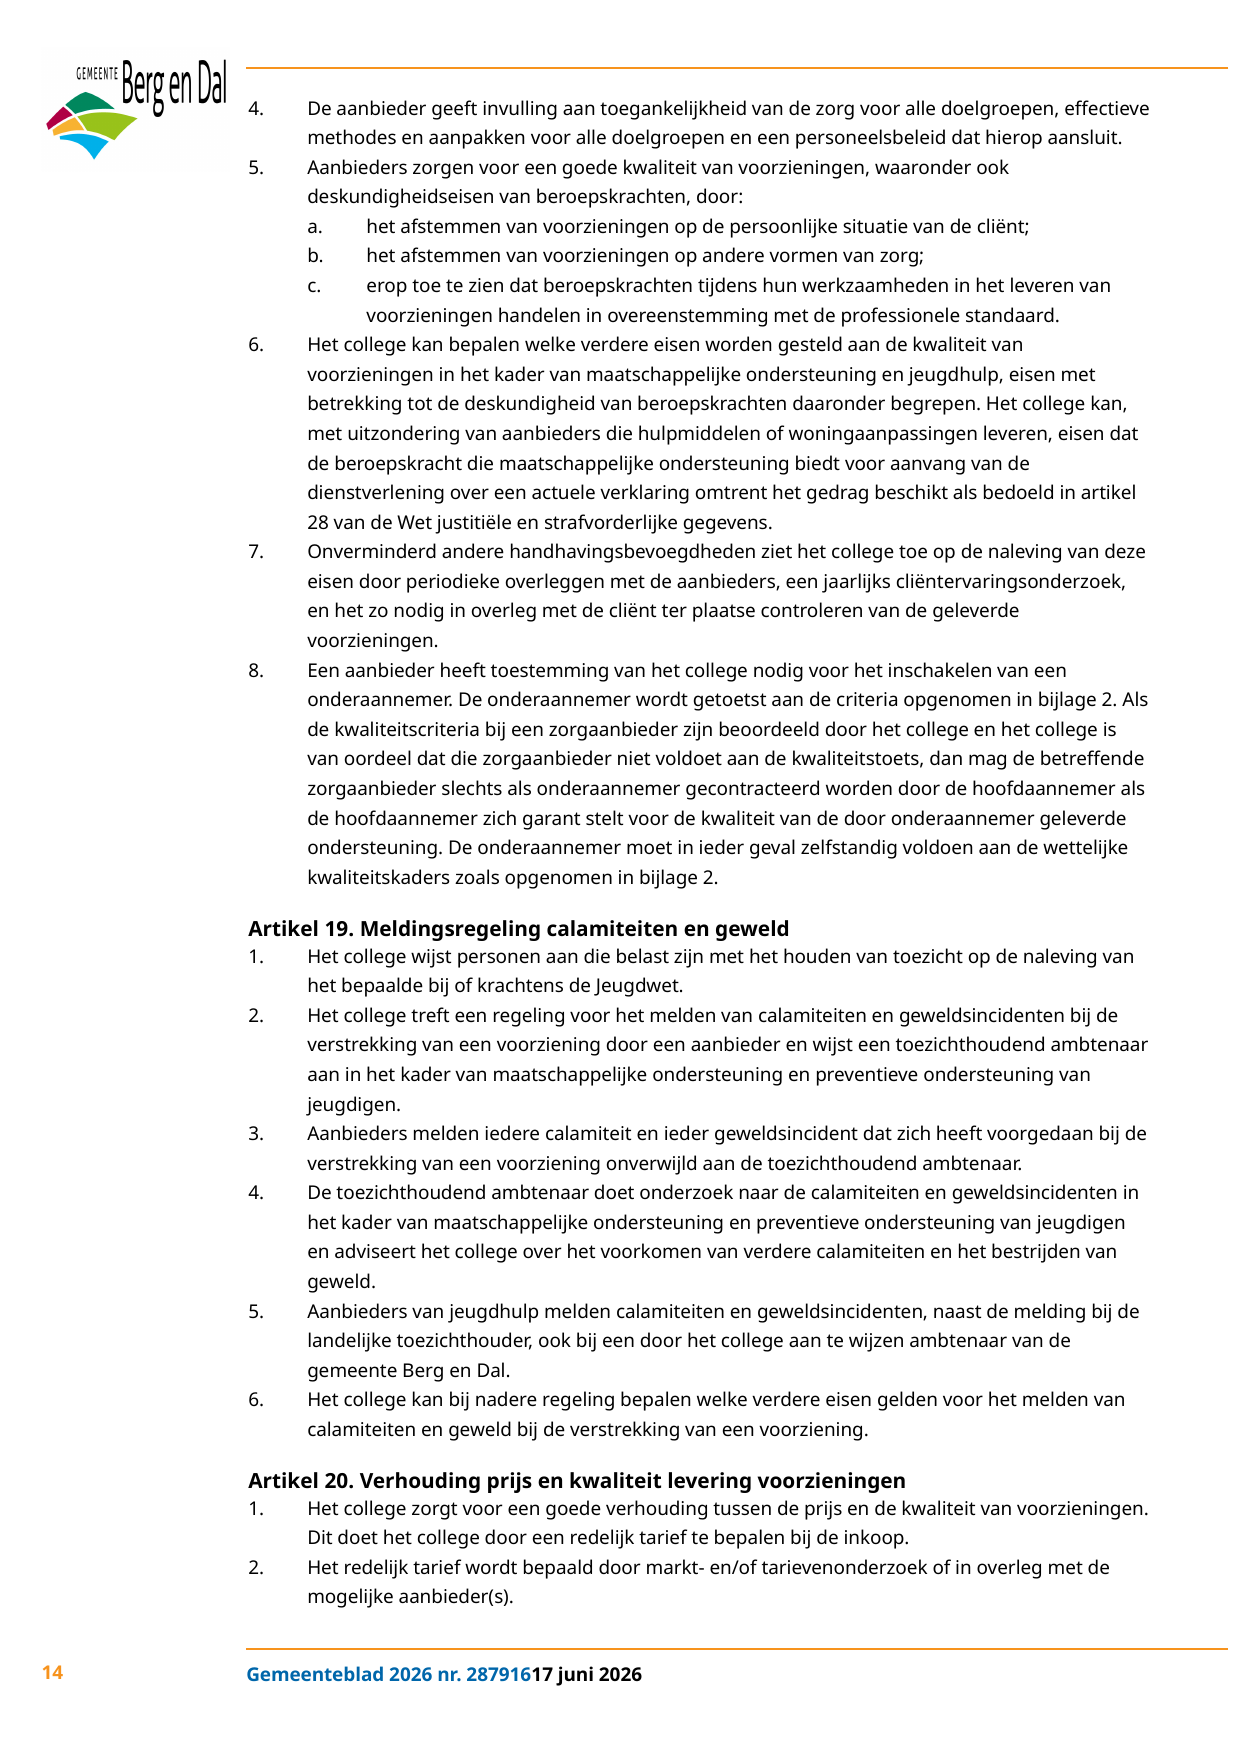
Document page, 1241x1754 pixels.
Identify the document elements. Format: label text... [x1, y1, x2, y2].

list Het college treft een regeling voor het melden van calamiteiten en geweldsincidenten bij de verstrekking van een voorziening door een aanbieder en wijst een toezichthoudend ambtenaar aan in het kader van maatschappelijke ondersteuning en preventieve ondersteuning van jeugdigen. [248, 1002, 1152, 1116]
text Artikel 20. Verhouding prijs en kwaliteit levering voorzieningen [248, 1467, 1152, 1495]
list het afstemmen van voorzieningen op andere vormen van zorg; [307, 243, 1152, 268]
list Onverminderd andere handhavingsbevoegdheden ziet het college toe op de naleving van deze eisen door periodieke overleggen met de aanbieders, een jaarlijks cliëntervaringsonderzoek, en het zo nodig in overleg met de cliënt ter plaatse controleren van de geleverde voorzieningen. [248, 538, 1152, 653]
list Het college kan bepalen welke verdere eisen worden gesteld aan de kwaliteit van voorzieningen in het kader van maatschappelijke ondersteuning en jeugdhulp, eisen met betrekking tot de deskundigheid van beroepskrachten daaronder begrepen. Het college kan, met uitzondering van aanbieders die hulpmiddelen of woningaanpassingen leveren, eisen dat de beroepskracht die maatschappelijke ondersteuning biedt voor aanvang van de dienstverlening over een actuele verklaring omtrent het gedrag beschikt als bedoeld in artikel 28 van de Wet justitiële en strafvorderlijke gegevens. [248, 331, 1152, 535]
list De aanbieder geeft invulling aan toegankelijkheid van de zorg voor alle doelgroepen, effectieve methodes en aanpakken voor alle doelgroepen en een personeelsbeleid dat hierop aansluit. [248, 95, 1152, 150]
list Het college kan bij nadere regeling bepalen welke verdere eisen gelden voor het melden van calamiteiten en geweld bij de verstrekking van een voorziening. [248, 1387, 1152, 1442]
list Aanbieders van jeugdhulp melden calamiteiten en geweldsincidenten, naast de melding bij de landelijke toezichthouder, ook bij een door het college aan te wijzen ambtenaar van de gemeente Berg en Dal. [248, 1298, 1152, 1383]
list Het redelijk tarief wordt bepaald door markt- en/of tarievenonderzoek of in overleg met de mogelijke aanbieder(s). [248, 1554, 1152, 1609]
list Aanbieders zorgen voor een goede kwaliteit van voorzieningen, waaronder ook deskundigheidseisen van beroepskrachten, door: [248, 154, 1152, 209]
picture [41, 47, 231, 172]
list erop toe te zien dat beroepskrachten tijdens hun werkzaamheden in het leveren van voorzieningen handelen in overeenstemming met de professionele standaard. [307, 272, 1152, 328]
list Aanbieders melden iedere calamiteit en ieder geweldsincident dat zich heeft voorgedaan bij de verstrekking van een voorziening onverwijld aan de toezichthoudend ambtenaar. [248, 1120, 1152, 1176]
text Artikel 19. Meldingsregeling calamiteiten en geweld [248, 914, 1152, 943]
list De toezichthoudend ambtenaar doet onderzoek naar de calamiteiten en geweldsincidenten in het kader van maatschappelijke ondersteuning en preventieve ondersteuning van jeugdigen en adviseert het college over het voorkomen van verdere calamiteiten en het bestrijden van geweld. [248, 1179, 1152, 1294]
list Een aanbieder heeft toestemming van het college nodig voor het inschakelen van een onderaannemer. De onderaannemer wordt getoetst aan de criteria opgenomen in bijlage 2. Als de kwaliteitscriteria bij een zorgaanbieder zijn beoordeeld door het college en het college is van oordeel dat die zorgaanbieder niet voldoet aan de kwaliteitstoets, dan mag de betreffende zorgaanbieder slechts als onderaannemer gecontracteerd worden door de hoofdaannemer als de hoofdaannemer zich garant stelt voor de kwaliteit van de door onderaannemer geleverde ondersteuning. De onderaannemer moet in ieder geval zelfstandig voldoen aan de wettelijke kwaliteitskaders zoals opgenomen in bijlage 2. [248, 657, 1152, 890]
list het afstemmen van voorzieningen op de persoonlijke situatie van de cliënt; [307, 213, 1152, 239]
list Het college zorgt voor een goede verhouding tussen de prijs en de kwaliteit van voorzieningen. Dit doet het college door een redelijk tarief te bepalen bij de inkoop. [248, 1495, 1152, 1550]
list Het college wijst personen aan die belast zijn met het houden van toezicht op de naleving van het bepaalde bij of krachtens de Jeugdwet. [248, 943, 1152, 998]
